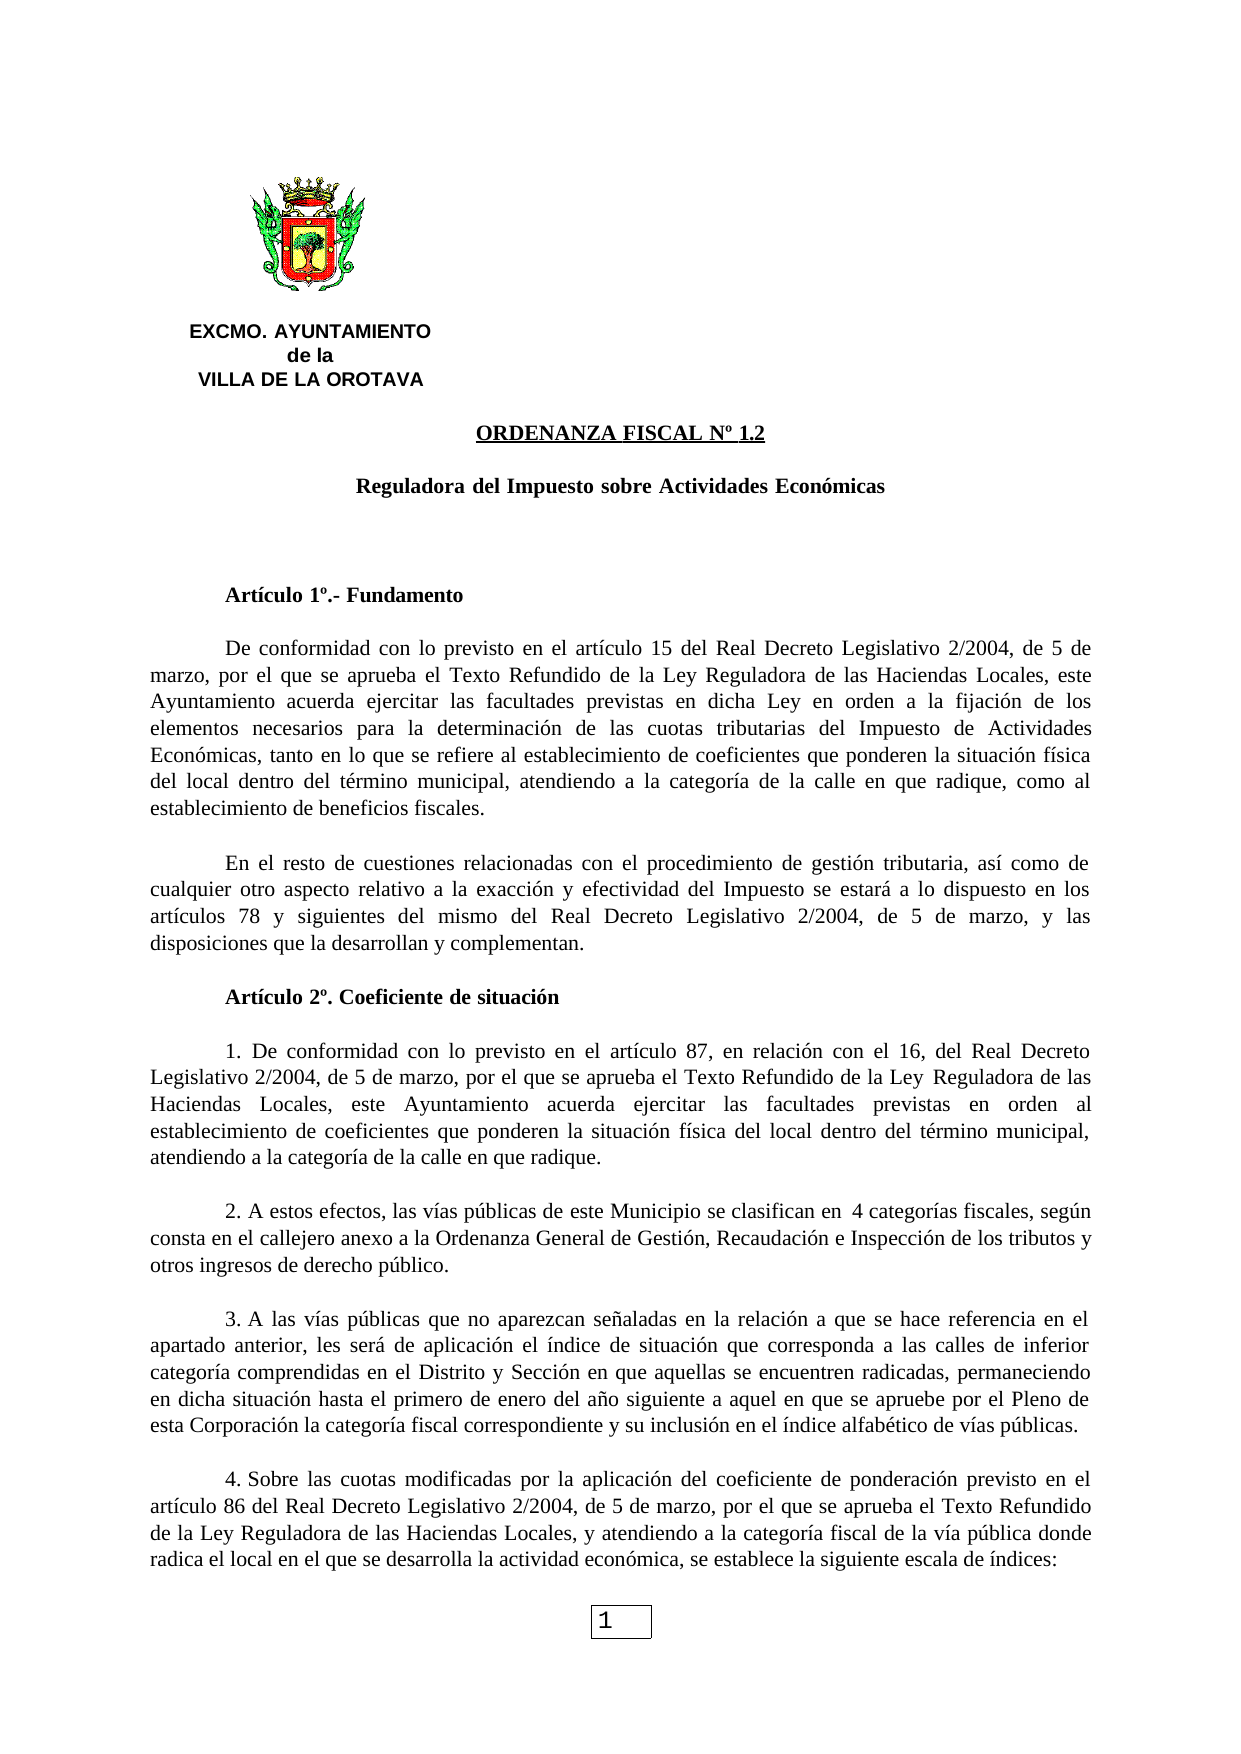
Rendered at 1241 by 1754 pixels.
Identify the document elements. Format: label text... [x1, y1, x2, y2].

list Sobre las cuotas modificadas por la aplicación del coeficiente de ponderación previsto en el artículo 86 del Real Decreto Legislativo 2/2004, de 5 de marzo, por el que se aprueba el Texto Refundido de la Ley Reguladora de las Haciendas Locales, y atendiendo a la categoría fiscal de la vía pública donde radica el local en el que se desarrolla la actividad económica, se establece la siguiente escala de índices: [150, 1466, 1092, 1572]
text VILLA DE LA OROTAVA [187, 368, 435, 391]
list De conformidad con lo previsto en el artículo 87, en relación con el 16, del Real Decreto Legislativo 2/2004, de 5 de marzo, por el que se aprueba el Texto Refundido de la Ley Reguladora de las Haciendas Locales, este Ayuntamiento acuerda ejercitar las facultades previstas en orden al establecimiento de coeficientes que ponderen la situación física del local dentro del término municipal, atendiendo a la categoría de la calle en que radique. [150, 1038, 1092, 1169]
text de la [187, 344, 433, 367]
text Artículo 1º.- Fundamento [225, 582, 1103, 607]
picture [250, 177, 365, 291]
text En el resto de cuestiones relacionadas con el procedimiento de gestión tributaria, así como de cualquier otro aspecto relativo a la exacción y efectividad del Impuesto se estará a lo dispuesto en los artículos 78 y siguientes del mismo del Real Decreto Legislativo 2/2004, de 5 de marzo, y las disposiciones que la desarrollan y complementan. [150, 849, 1091, 955]
text De conformidad con lo previsto en el artículo 15 del Real Decreto Legislativo 2/2004, de 5 de marzo, por el que se aprueba el Texto Refundido de la Ley Reguladora de las Haciendas Locales, este Ayuntamiento acuerda ejercitar las facultades previstas en dicha Ley en orden a la fijación de los elementos necesarios para la determinación de las cuotas tributarias del Impuesto de Actividades Económicas, tanto en lo que se refiere al establecimiento de coeficientes que ponderen la situación física del local dentro del término municipal, atendiendo a la categoría de la calle en que radique, como al establecimiento de beneficios fiscales. [150, 635, 1092, 820]
subtitle Artículo 2º. Coeficiente de situación [225, 984, 1103, 1009]
list A las vías públicas que no aparezcan señaladas en la relación a que se hace referencia en el apartado anterior, les será de aplicación el índice de situación que corresponda a las calles de inferior categoría comprendidas en el Distrito y Sección en que aquellas se encuentren radicadas, permaneciendo en dicha situación hasta el primero de enero del año siguiente a aquel en que se apruebe por el Pleno de esta Corporación la categoría fiscal correspondiente y su inclusión en el índice alfabético de vías públicas. [150, 1306, 1091, 1438]
text EXCMO. AYUNTAMIENTO [187, 320, 433, 343]
subtitle Reguladora del Impuesto sobre Actividades Económicas [187, 473, 1054, 499]
text ORDENANZA FISCAL Nº 1.2 [474, 419, 767, 445]
list A estos efectos, las vías públicas de este Municipio se clasifican en 4 categorías fiscales, según consta en el callejero anexo a la Ordenanza General de Gestión, Recaudación e Inspección de los tributos y otros ingresos de derecho público. [150, 1198, 1092, 1277]
